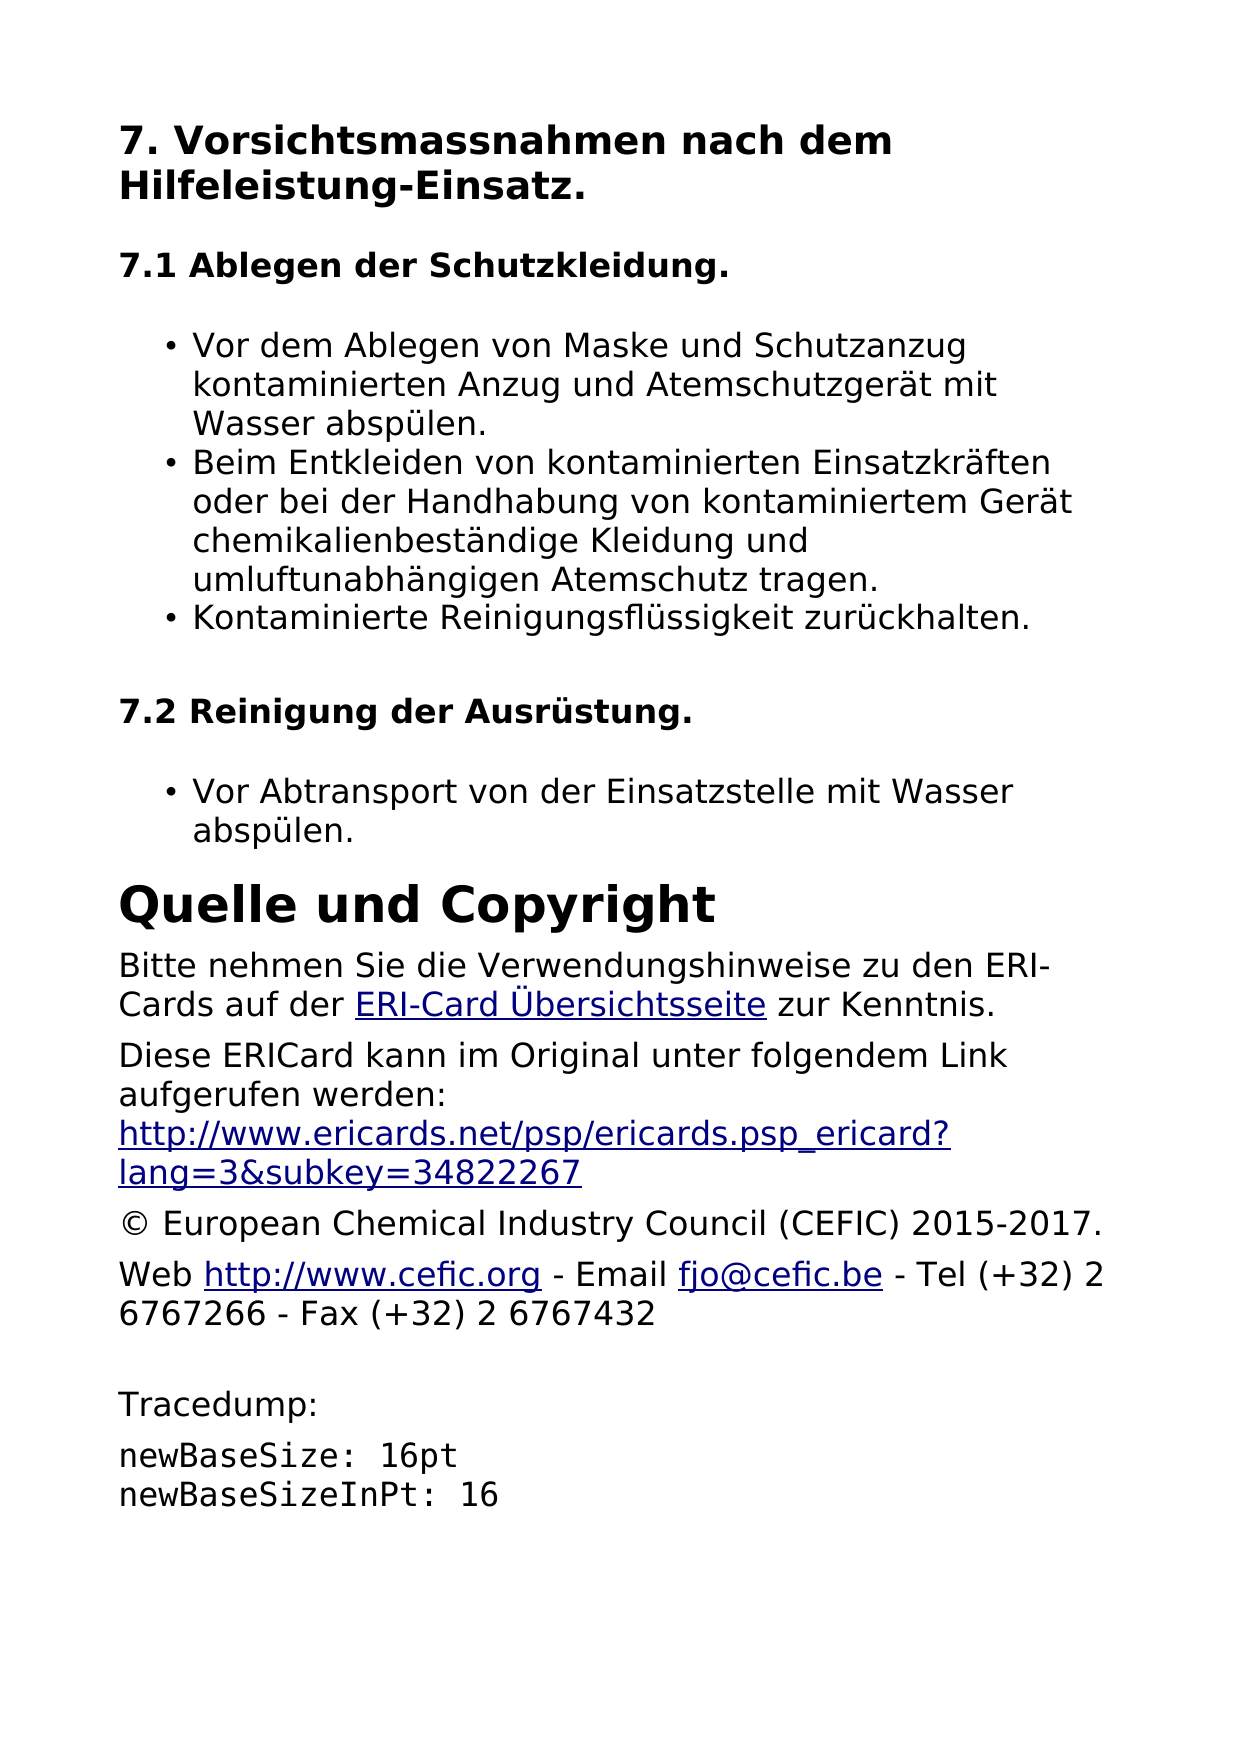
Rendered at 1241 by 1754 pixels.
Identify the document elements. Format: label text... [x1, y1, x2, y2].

list Kontaminierte Reinigungsflüssigkeit zurückhalten. [177, 599, 1122, 638]
subtitle 7. Vorsichtsmassnahmen nach dem Hilfeleistung-Einsatz. [118, 118, 1122, 208]
subtitle 7.1 Ablegen der Schutzkleidung. [118, 246, 1122, 285]
list Vor dem Ablegen von Maske und Schutzanzug kontaminierten Anzug und Atemschutzgerät mit Wasser abspülen. [177, 327, 1122, 443]
list Beim Entkleiden von kontaminierten Einsatzkräften oder bei der Handhabung von kontaminiertem Gerät chemikalienbeständige Kleidung und umluftunabhängigen Atemschutz tragen. [177, 443, 1122, 599]
subtitle Quelle und Copyright [118, 876, 1122, 934]
list Vor Abtransport von der Einsatzstelle mit Wasser abspülen. [177, 773, 1122, 851]
text Diese ERICard kann im Original unter folgendem Link aufgerufen werden: http://www.ericards.net/psp/ericards.psp_ericard?lang=3&subkey=34822267 [118, 1037, 1122, 1192]
text Web http://www.cefic.org - Email fjo@cefic.be - Tel (+32) 2 6767266 - Fax (+32) 2 6767432 [118, 1256, 1122, 1334]
subtitle 7.2 Reinigung der Ausrüstung. [118, 692, 1122, 731]
text © European Chemical Industry Council (CEFIC) 2015-2017. [118, 1204, 1122, 1243]
text Tracedump: [118, 1346, 1122, 1424]
text Bitte nehmen Sie die Verwendungshinweise zu den ERI-Cards auf der ERI-Card Übersichtsseite zur Kenntnis. [118, 946, 1122, 1024]
text newBaseSize: 16pt newBaseSizeInPt: 16 [118, 1436, 1122, 1514]
